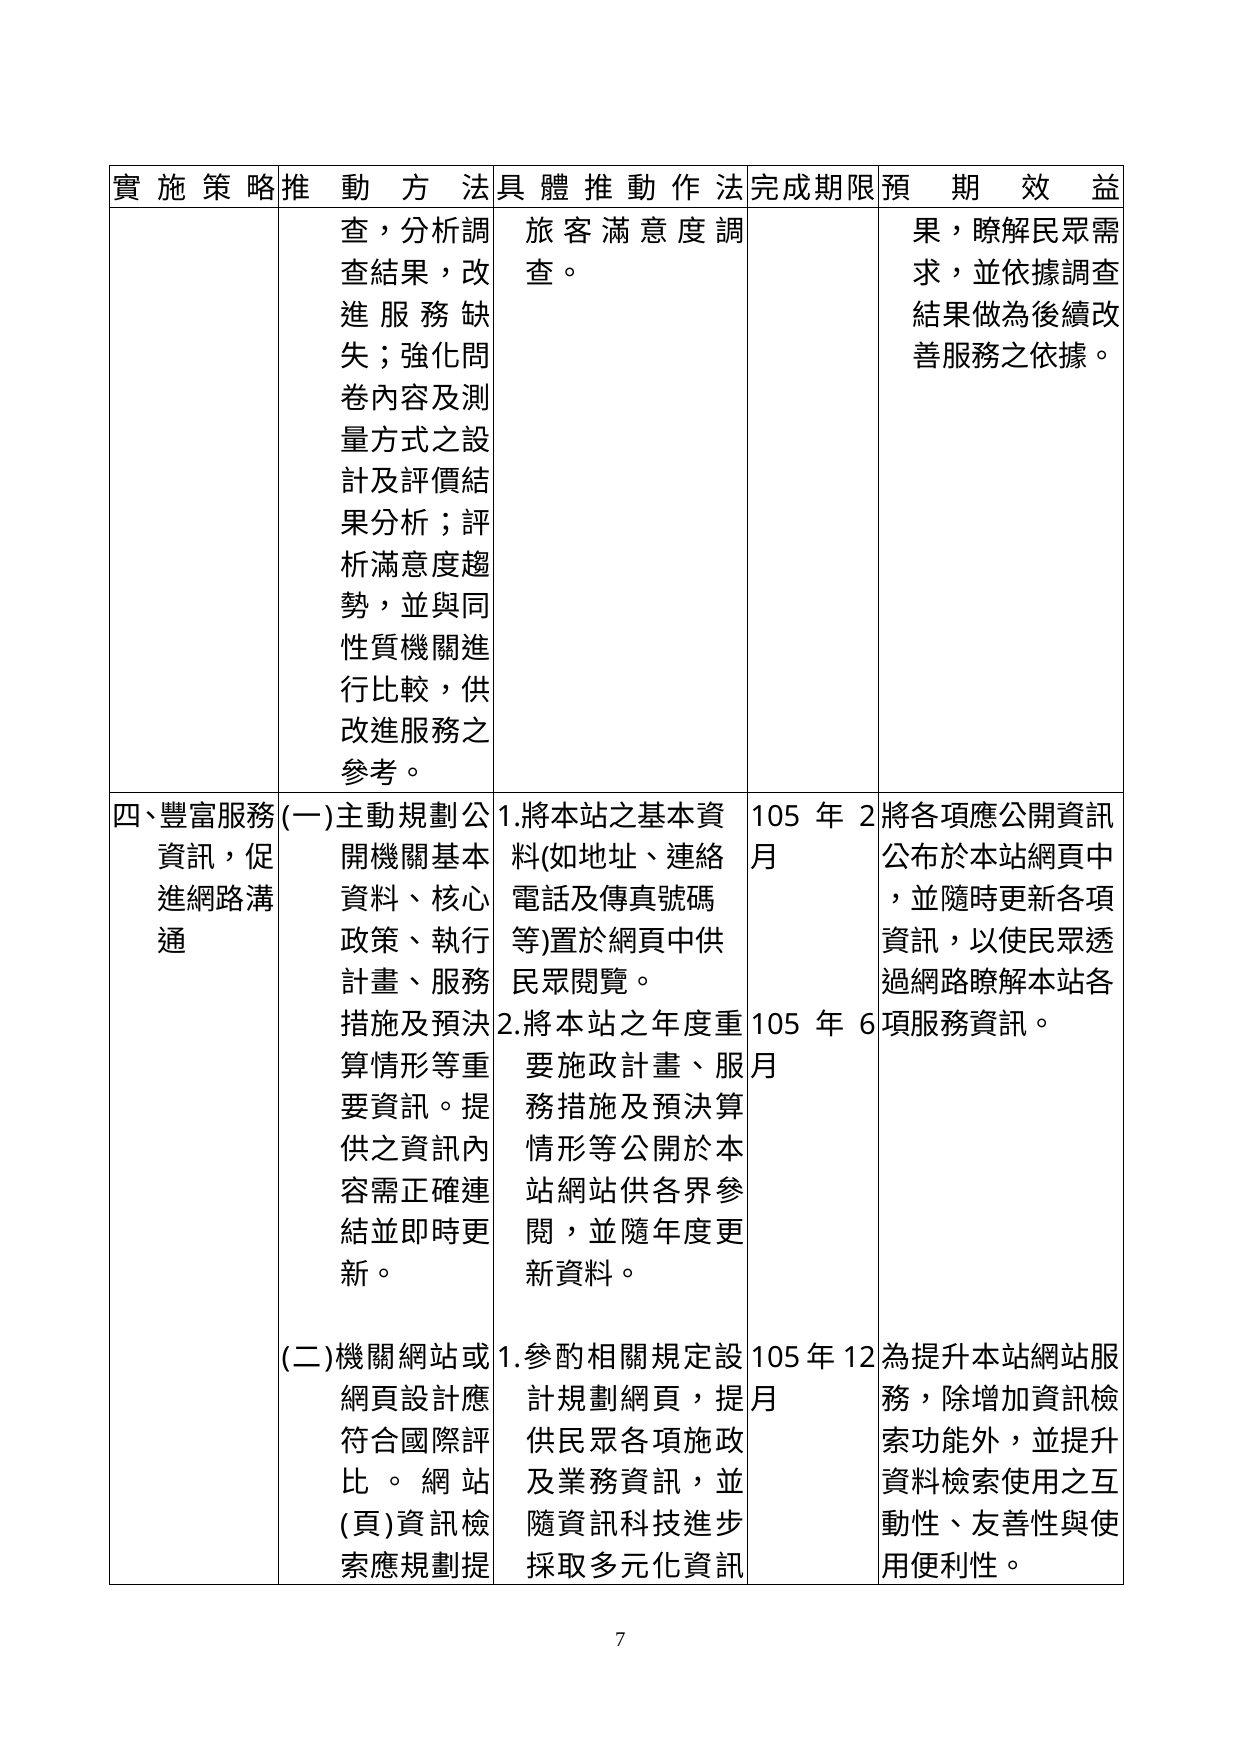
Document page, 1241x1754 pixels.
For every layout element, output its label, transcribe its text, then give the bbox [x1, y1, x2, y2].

table_cell 將各項應公開資訊 公布於本站網頁中 ，並隨時更新各項資訊，以使民眾透過網路瞭解本站各項服務資訊。 為提升本站網站服務，除增加資訊檢索功能外，並提升資料檢索使用之互動性、友善性與使用便利性。 [879, 793, 1123, 1584]
table_cell (一)主動規劃公開機關基本資料、核心政策、執行計畫、服務措施及預決算情形等重要資訊。提供之資訊內容需正確連結並即時更新。 (二)機關網站或網頁設計應符合國際評比。網站(頁)資訊檢索應規劃提 [279, 793, 493, 1584]
table_header 完成期限 [748, 166, 878, 207]
table_cell 1.將本站之基本資 料(如地址、連絡 電話及傳真號碼 等)置於網頁中供 民眾閱覽。 2.將本站之年度重要施政計畫、服務措施及預決算情形等公開於本站網站供各界參閱，並隨年度更新資料。 1.參酌相關規定設計規劃網頁，提供民眾各項施政及業務資訊，並隨資訊科技進步採取多元化資訊 [494, 793, 747, 1584]
table_cell 1.於本站網頁設置主任與民有約、線上申訴，提供民眾線上申訴及建議管道。 2.於候機室設置局長信箱1處，指派專人回收處理，提供民眾申訴管道。 於網頁建置主任 與民有約、線上申訴，提供多元化民眾建言管道。 航廈於候機室設置局長信箱1處，提供民眾申訴管道。 民眾建議及反映案件，均以速件處理並於期限內回覆民眾。 民眾較常反應問題之意見及建議事項，彙編旅客常見問答集(FAQ)，於網站上公布，提供旅客查詢。 1.配合民航局辦理旅客滿意度調查。 [494, 208, 747, 792]
table_cell 果，瞭解民眾需求，並依據調查結果做為後續改善服務之依據。 [879, 208, 1123, 792]
table_header 推動方法 [279, 166, 493, 207]
table_cell 105年2月 105年6月 105年12月 [748, 793, 878, 1584]
table_cell [748, 208, 878, 792]
table_cell [110, 208, 278, 792]
table_header 預期效益 [879, 166, 1123, 207]
table_header 具體推動作法 [494, 166, 747, 207]
table_cell 四、豐富服務資訊，促進網路溝通 [110, 793, 278, 1584]
table_cell 查，分析調查結果，改進服務缺失；強化問卷內容及測量方式之設計及評價結果分析；評析滿意度趨勢，並與同性質機關進行比較，供改進服務之參考。 [279, 208, 493, 792]
table_header 實施策略 [110, 166, 278, 207]
